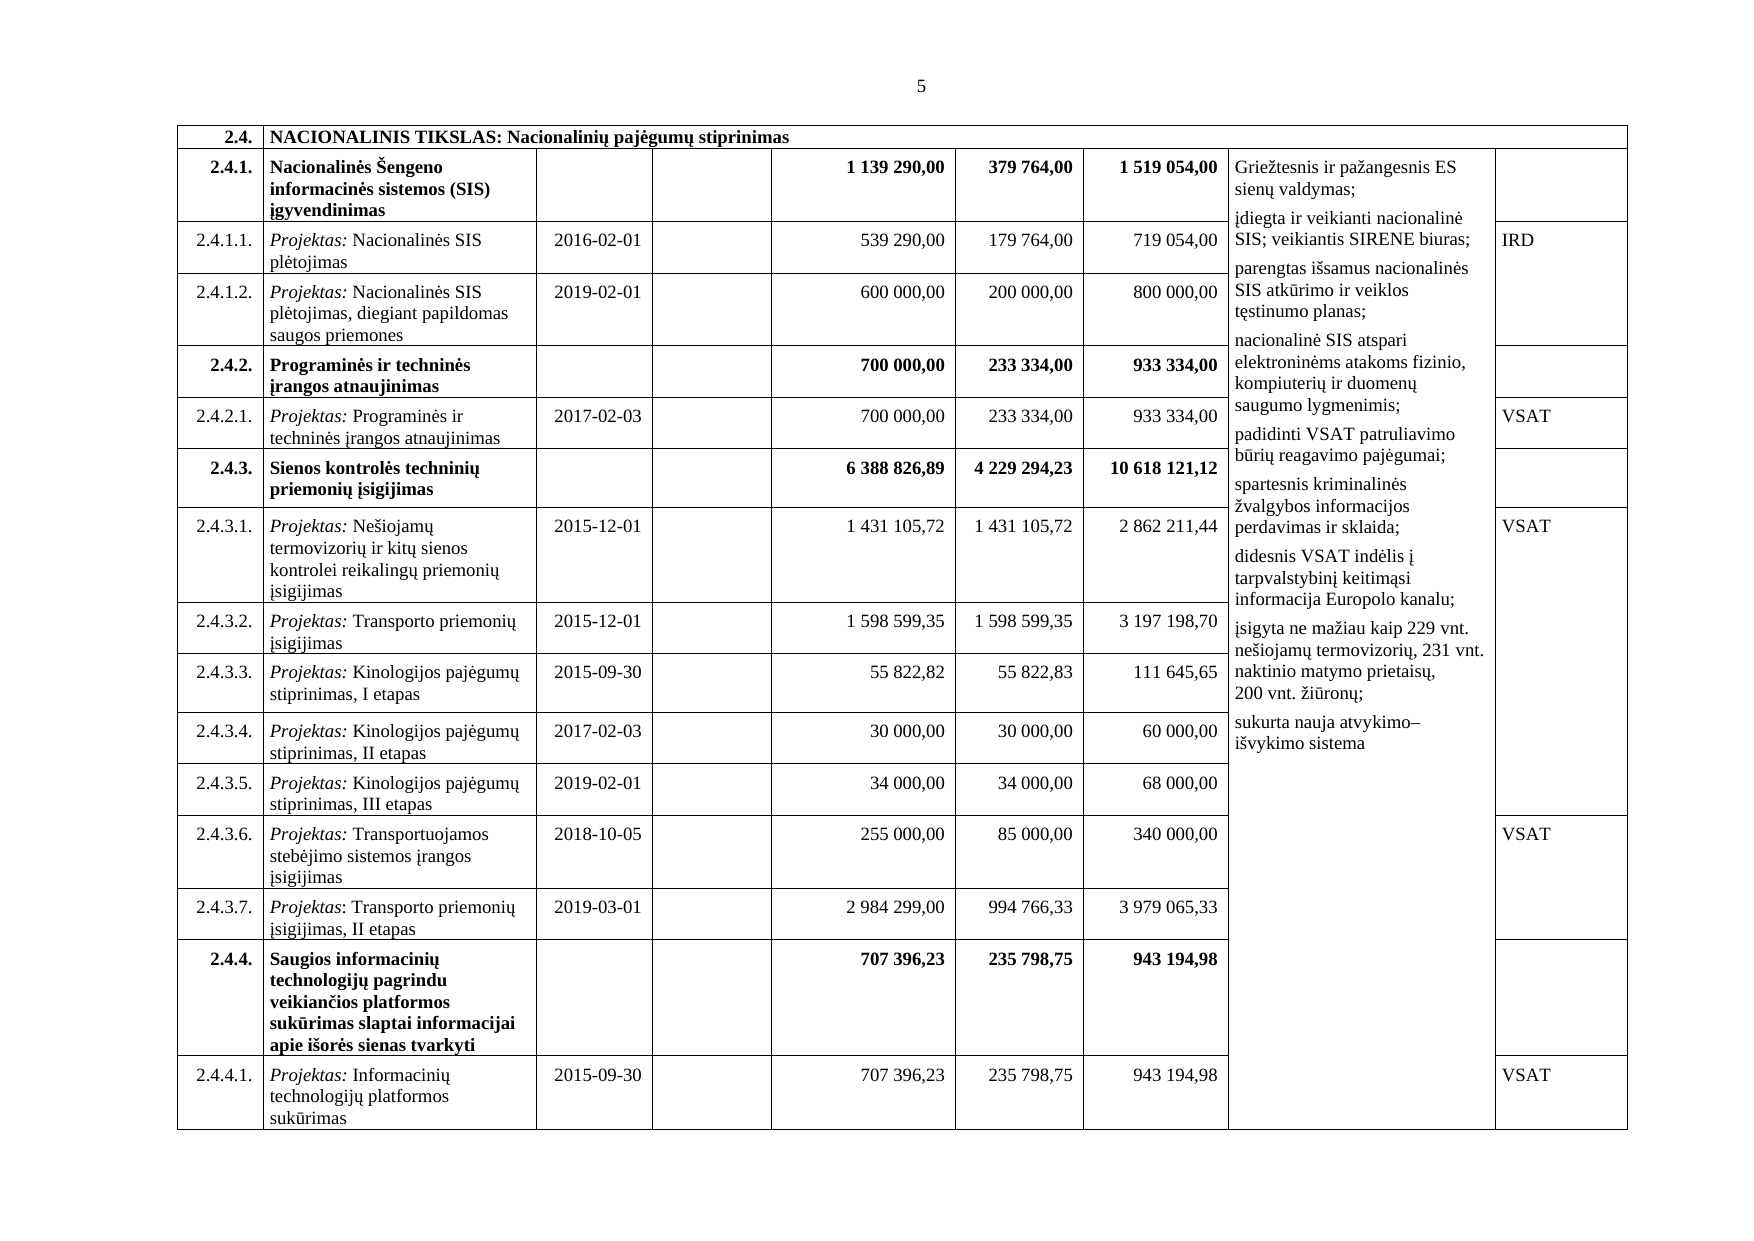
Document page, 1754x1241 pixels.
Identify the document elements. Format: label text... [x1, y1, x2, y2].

table_cell 235 798,75 [956, 940, 1083, 1055]
table_cell 3 197 198,70 [1084, 603, 1228, 653]
table_cell Programinės ir techninės įrangos atnaujinimas [264, 346, 536, 397]
table_cell VSAT [1496, 398, 1627, 448]
table_cell 707 396,23 [772, 1056, 955, 1128]
table_cell [1496, 449, 1627, 507]
table_cell VSAT [1496, 816, 1627, 939]
table_cell Projektas: Nacionalinės SIS plėtojimas [264, 222, 536, 272]
table_cell 34 000,00 [956, 764, 1083, 815]
table_cell [537, 346, 652, 397]
table_cell Projektas: Programinės ir techninės įrangos atnaujinimas [264, 398, 536, 448]
table_cell 179 764,00 [956, 222, 1083, 272]
table_cell 30 000,00 [956, 713, 1083, 763]
table_cell 800 000,00 [1084, 274, 1228, 345]
table_cell 2.4.1. [178, 149, 263, 221]
table_cell 1 139 290,00 [772, 149, 955, 221]
table_cell 2015-09-30 [537, 1056, 652, 1128]
table_cell Projektas: Kinologijos pajėgumų stiprinimas, II etapas [264, 713, 536, 763]
table_cell 2 862 211,44 [1084, 508, 1228, 602]
table_cell 200 000,00 [956, 274, 1083, 345]
table_cell 1 519 054,00 [1084, 149, 1228, 221]
table_cell 933 334,00 [1084, 398, 1228, 448]
table_cell 68 000,00 [1084, 764, 1228, 815]
table_cell [653, 940, 771, 1055]
table_cell 719 054,00 [1084, 222, 1228, 272]
table_cell Nacionalinės Šengeno informacinės sistemos (SIS) įgyvendinimas [264, 149, 536, 221]
table_cell VSAT [1496, 508, 1627, 815]
table_cell 1 431 105,72 [956, 508, 1083, 602]
table_cell 2.4.3.4. [178, 713, 263, 763]
table_cell Projektas: Transportuojamos stebėjimo sistemos įrangos įsigijimas [264, 816, 536, 888]
table_cell 4 229 294,23 [956, 449, 1083, 507]
table_cell 2017-02-03 [537, 713, 652, 763]
table_cell 600 000,00 [772, 274, 955, 345]
table_cell [537, 449, 652, 507]
table_cell 2.4. [178, 126, 263, 148]
table_cell 255 000,00 [772, 816, 955, 888]
table_cell Projektas: Informacinių technologijų platformos sukūrimas [264, 1056, 536, 1128]
table_cell 2017-02-03 [537, 398, 652, 448]
table_cell Sienos kontrolės techninių priemonių įsigijimas [264, 449, 536, 507]
table_cell Griežtesnis ir pažangesnis ES sienų valdymas; įdiegta ir veikianti nacionalinė SIS; veikiantis SIRENE biuras; parengtas išsamus nacionalinės SIS atkūrimo ir veiklos tęstinumo planas; nacionalinė SIS atspari elektroninėms atakoms fizinio, kompiuterių ir duomenų saugumo lygmenimis; padidinti VSAT patruliavimo būrių reagavimo pajėgumai; spartesnis kriminalinės žvalgybos informacijos perdavimas ir sklaida; didesnis VSAT indėlis į tarpvalstybinį keitimąsi informacija Europolo kanalu; įsigyta ne mažiau kaip 229 vnt. nešiojamų termovizorių, 231 vnt. naktinio matymo prietaisų, 200 vnt. žiūronų; sukurta nauja atvykimo–išvykimo sistema [1229, 149, 1495, 1128]
table_cell 943 194,98 [1084, 1056, 1228, 1128]
table_cell 2.4.3.5. [178, 764, 263, 815]
table_cell 2.4.3.7. [178, 889, 263, 939]
table_cell 111 645,65 [1084, 654, 1228, 712]
table_cell 10 618 121,12 [1084, 449, 1228, 507]
table_cell 2.4.3.2. [178, 603, 263, 653]
table_cell [653, 816, 771, 888]
table_cell [653, 222, 771, 272]
table_cell 2.4.2.1. [178, 398, 263, 448]
table_cell 1 598 599,35 [772, 603, 955, 653]
table_cell NACIONALINIS TIKSLAS: Nacionalinių pajėgumų stiprinimas [264, 126, 1627, 148]
table_cell 2.4.4.1. [178, 1056, 263, 1128]
table_cell 30 000,00 [772, 713, 955, 763]
table_cell 2015-09-30 [537, 654, 652, 712]
table_cell 34 000,00 [772, 764, 955, 815]
table_cell [653, 654, 771, 712]
table_cell 3 979 065,33 [1084, 889, 1228, 939]
table_cell 60 000,00 [1084, 713, 1228, 763]
table_cell 1 431 105,72 [772, 508, 955, 602]
table_cell 2015-12-01 [537, 603, 652, 653]
table_cell 700 000,00 [772, 398, 955, 448]
table_cell 2019-03-01 [537, 889, 652, 939]
table_cell 340 000,00 [1084, 816, 1228, 888]
table_cell 2 984 299,00 [772, 889, 955, 939]
table_cell [1496, 940, 1627, 1055]
table_cell 2018-10-05 [537, 816, 652, 888]
table_cell 2019-02-01 [537, 764, 652, 815]
table_cell 85 000,00 [956, 816, 1083, 888]
table_cell [653, 764, 771, 815]
table_cell [1496, 149, 1627, 221]
table_cell [653, 1056, 771, 1128]
table_cell 2.4.1.2. [178, 274, 263, 345]
table_cell Saugios informacinių technologijų pagrindu veikiančios platformos sukūrimas slaptai informacijai apie išorės sienas tvarkyti [264, 940, 536, 1055]
table_cell 235 798,75 [956, 1056, 1083, 1128]
table_cell [653, 346, 771, 397]
table_cell [653, 398, 771, 448]
table_cell 943 194,98 [1084, 940, 1228, 1055]
table_cell Projektas: Kinologijos pajėgumų stiprinimas, I etapas [264, 654, 536, 712]
table_cell [653, 713, 771, 763]
table_cell Projektas: Transporto priemonių įsigijimas [264, 603, 536, 653]
table_cell Projektas: Transporto priemonių įsigijimas, II etapas [264, 889, 536, 939]
table_cell 1 598 599,35 [956, 603, 1083, 653]
table_cell 2015-12-01 [537, 508, 652, 602]
table_cell VSAT [1496, 1056, 1627, 1128]
table_cell 2.4.1.1. [178, 222, 263, 272]
table_cell [653, 149, 771, 221]
table_cell [653, 274, 771, 345]
table_cell 2019-02-01 [537, 274, 652, 345]
table_cell 2.4.3.6. [178, 816, 263, 888]
table_cell [653, 889, 771, 939]
table_cell 2.4.3.3. [178, 654, 263, 712]
table_cell 379 764,00 [956, 149, 1083, 221]
table_cell IRD [1496, 222, 1627, 345]
table_cell [1496, 346, 1627, 397]
table_cell 2.4.3. [178, 449, 263, 507]
table_cell 233 334,00 [956, 398, 1083, 448]
table_cell Projektas: Nešiojamų termovizorių ir kitų sienos kontrolei reikalingų priemonių įsigijimas [264, 508, 536, 602]
table_cell 700 000,00 [772, 346, 955, 397]
table_cell Projektas: Kinologijos pajėgumų stiprinimas, III etapas [264, 764, 536, 815]
table_cell [653, 508, 771, 602]
table_cell 994 766,33 [956, 889, 1083, 939]
table_cell 55 822,82 [772, 654, 955, 712]
table_cell [653, 449, 771, 507]
table_cell 539 290,00 [772, 222, 955, 272]
table_cell 55 822,83 [956, 654, 1083, 712]
table_cell [537, 940, 652, 1055]
table_cell 2.4.2. [178, 346, 263, 397]
table_cell 2016-02-01 [537, 222, 652, 272]
table_cell 233 334,00 [956, 346, 1083, 397]
table_cell 6 388 826,89 [772, 449, 955, 507]
table_cell 933 334,00 [1084, 346, 1228, 397]
table_cell 707 396,23 [772, 940, 955, 1055]
table_cell [653, 603, 771, 653]
table_cell 2.4.4. [178, 940, 263, 1055]
table_cell Projektas: Nacionalinės SIS plėtojimas, diegiant papildomas saugos priemones [264, 274, 536, 345]
table_cell [537, 149, 652, 221]
table_cell 2.4.3.1. [178, 508, 263, 602]
